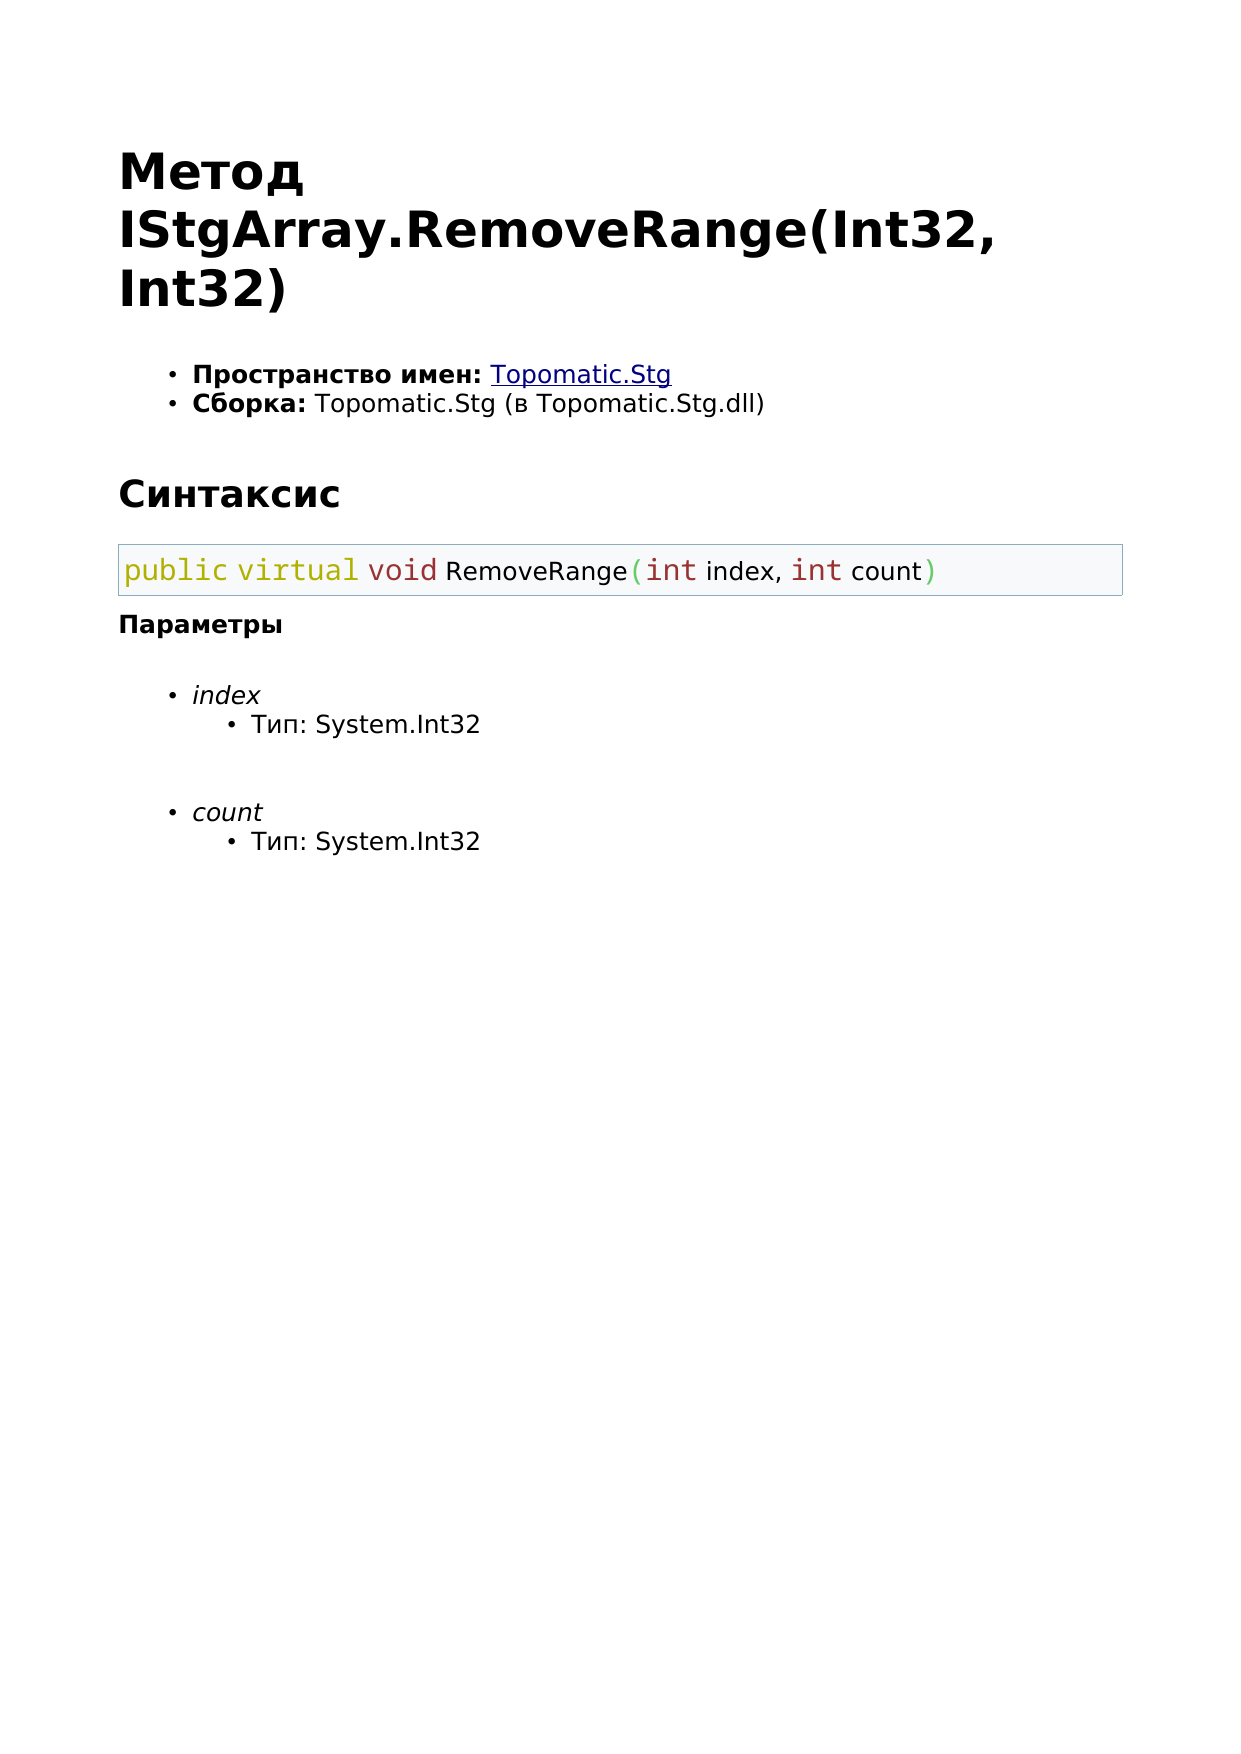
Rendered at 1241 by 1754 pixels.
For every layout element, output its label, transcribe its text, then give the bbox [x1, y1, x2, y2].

table_header public virtual void RemoveRange(int index, int count) [119, 545, 1122, 595]
list Сборка: Topomatic.Stg (в Topomatic.Stg.dll) [177, 389, 1122, 418]
list Тип: System.Int32 [236, 710, 1122, 739]
list index [177, 681, 1122, 710]
subtitle Синтаксис [118, 473, 1122, 516]
list Пространство имен: Topomatic.Stg [177, 360, 1122, 389]
subtitle Метод IStgArray.RemoveRange(Int32, Int32) [118, 143, 1122, 318]
text Параметры [118, 610, 1122, 639]
list count [177, 798, 1122, 827]
list Тип: System.Int32 [236, 827, 1122, 857]
